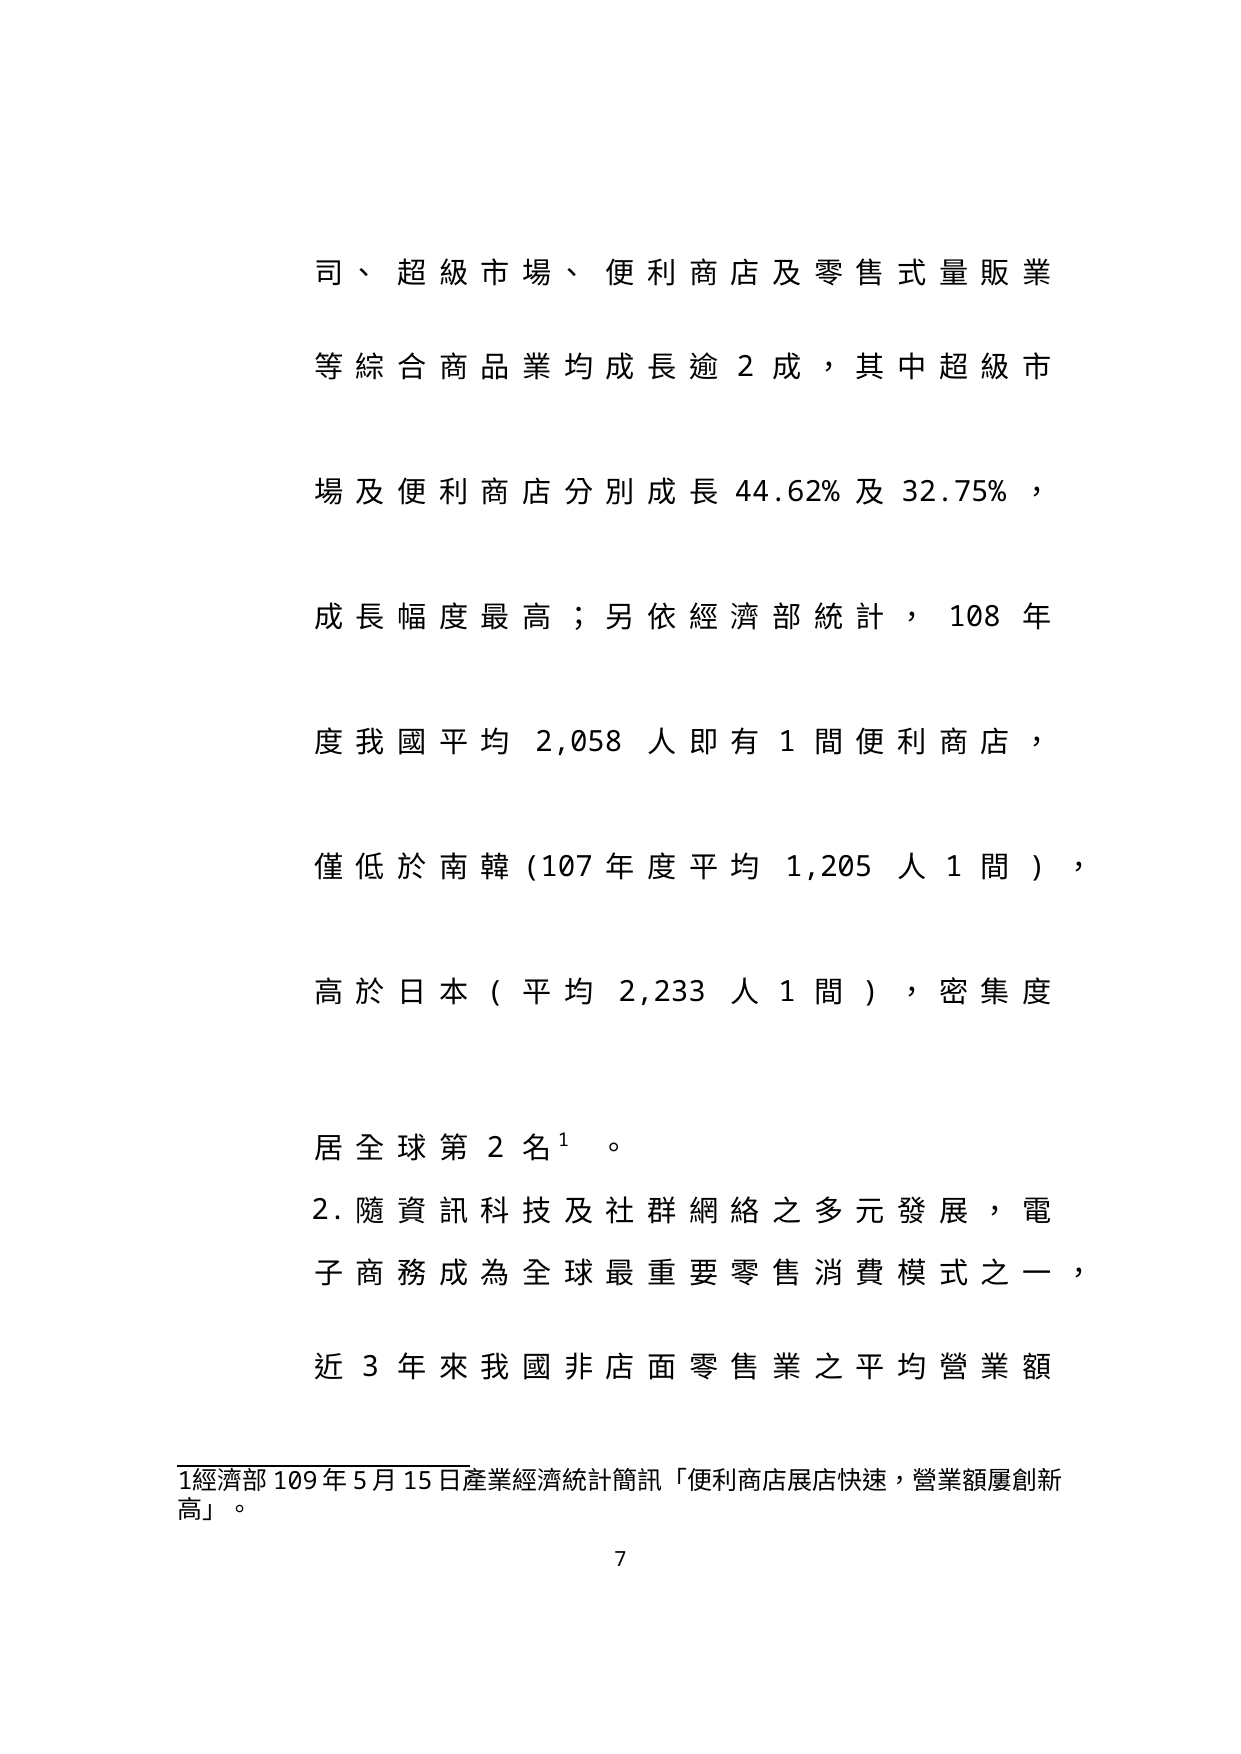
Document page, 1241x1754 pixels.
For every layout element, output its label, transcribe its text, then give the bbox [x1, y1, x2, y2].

text 經濟部109年5月15日產業經濟統計簡訊「便利商店展店快速，營業額屢創新高」。 [177, 1466, 1063, 1525]
text 1.比較近3年度(106至108年)我國零售業之營業額較100年度增減情形，百貨公司、超級市場、便利商店及零售式量販業等綜合商品業均成長逾2成，其中超級市場及便利商店分別成長44.62%及32.75%，成長幅度最高；另依經濟部統計，108年度我國平均2,058人即有1間便利商店，僅低於南韓(107年度平均1,205人1間)，高於日本(平均2,233人1間)，密集度居全球第2名。 [271, 229, 1058, 1167]
text 2.隨資訊科技及社群網絡之多元發展，電子商務成為全球最重要零售消費模式之一，近3年來我國非店面零售業之平均營業額較100年成長52.94%，其中「電子購物及郵購業」成長逾7成；整體非店面零售業店家數從100年度6,701家，迄108年度成長為2萬3,488家，增加1萬6,787家，增幅達2.5倍。 [271, 1167, 1058, 1417]
